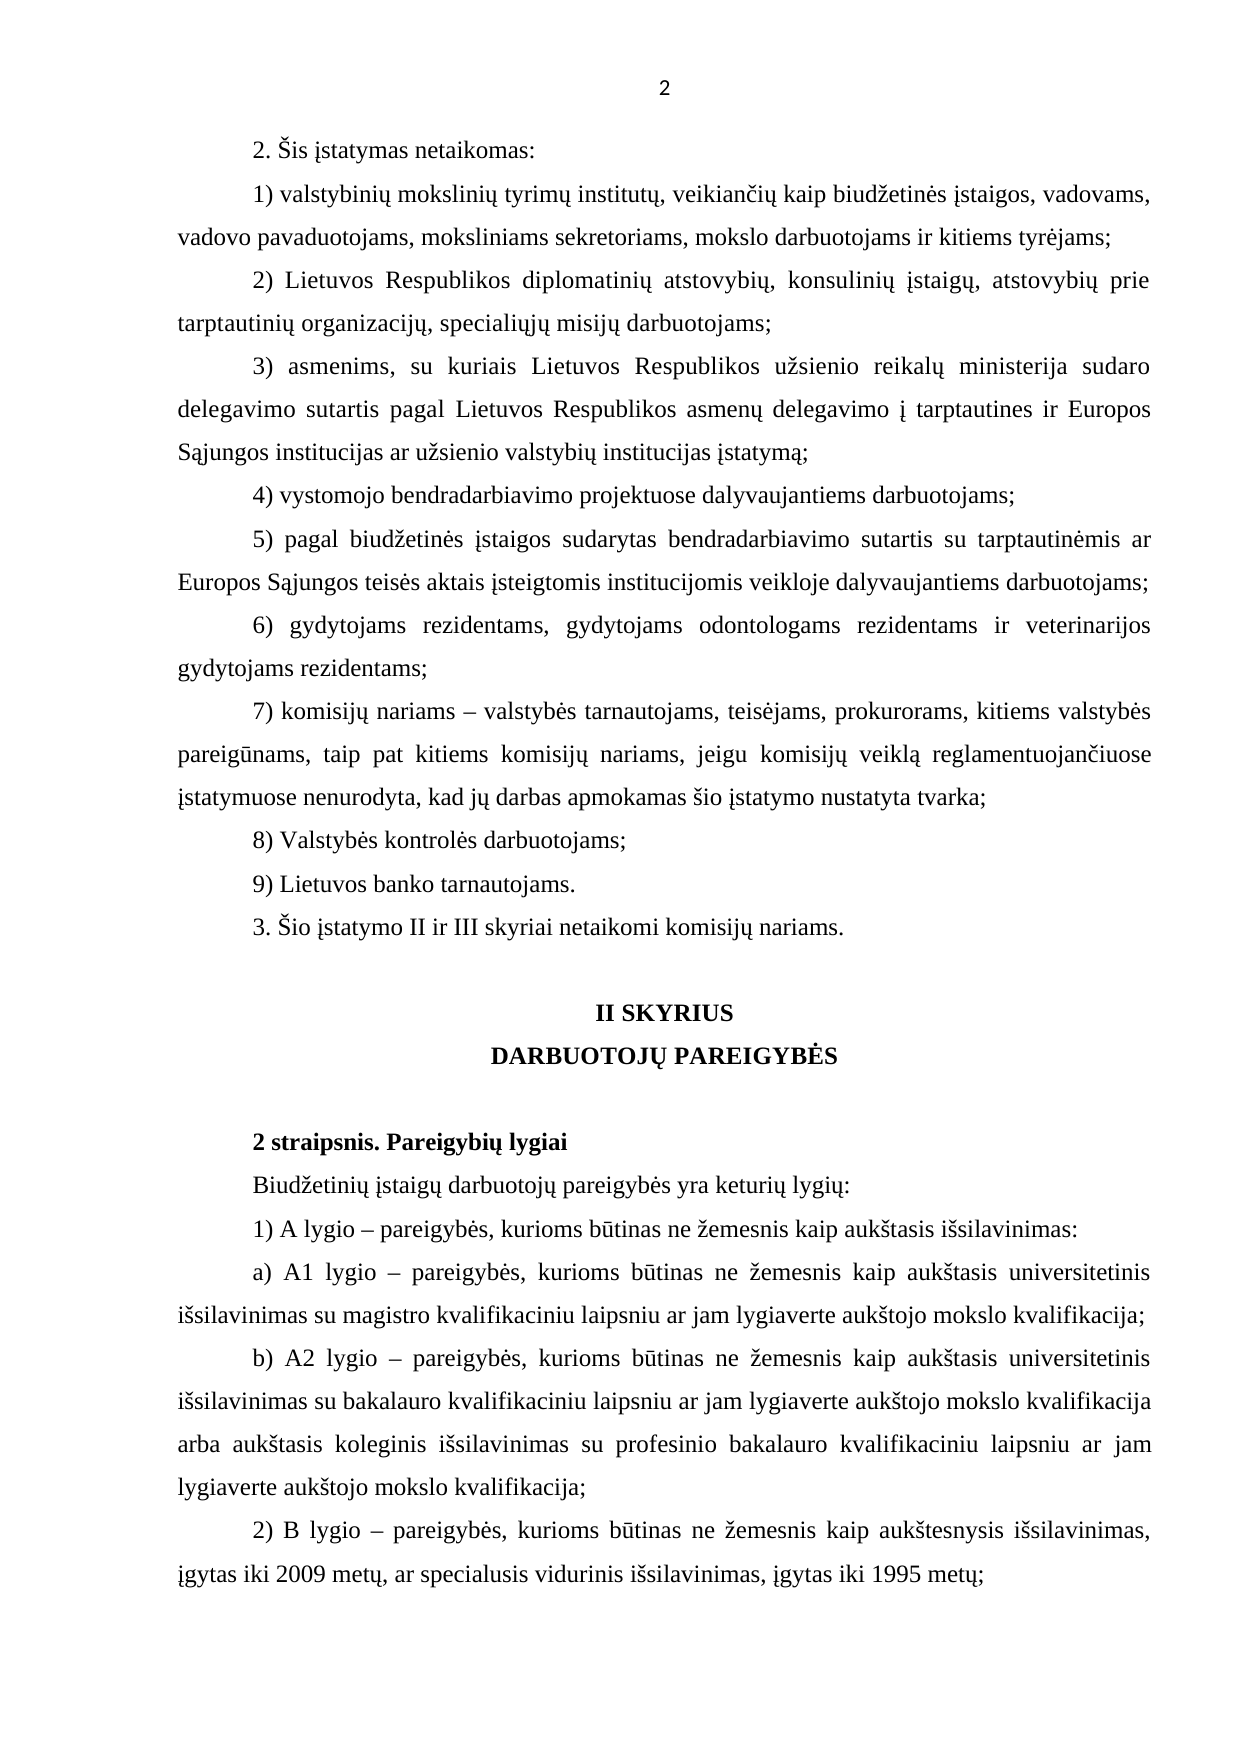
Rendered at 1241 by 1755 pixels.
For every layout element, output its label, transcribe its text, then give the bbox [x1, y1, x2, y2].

text Biudžetinių įstaigų darbuotojų pareigybės yra keturių lygių: [177, 1171, 1152, 1199]
text DARBUOTOJŲ PAREIGYBĖS [177, 1041, 1152, 1070]
text 2) Lietuvos Respublikos diplomatinių atstovybių, konsulinių įstaigų, atstovybių prie tarptautinių organizacijų, specialiųjų misijų darbuotojams; [177, 265, 1152, 337]
text 1) valstybinių mokslinių tyrimų institutų, veikiančių kaip biudžetinės įstaigos, vadovams, vadovo pavaduotojams, moksliniams sekretoriams, mokslo darbuotojams ir kitiems tyrėjams; [177, 179, 1152, 251]
text 1) A lygio – pareigybės, kurioms būtinas ne žemesnis kaip aukštasis išsilavinimas: [177, 1214, 1152, 1242]
text a) A1 lygio – pareigybės, kurioms būtinas ne žemesnis kaip aukštasis universitetinis išsilavinimas su magistro kvalifikaciniu laipsniu ar jam lygiaverte aukštojo mokslo kvalifikacija; [177, 1257, 1152, 1329]
text 7) komisijų nariams – valstybės tarnautojams, teisėjams, prokurorams, kitiems valstybės pareigūnams, taip pat kitiems komisijų nariams, jeigu komisijų veiklą reglamentuojančiuose įstatymuose nenurodyta, kad jų darbas apmokamas šio įstatymo nustatyta tvarka; [177, 696, 1152, 811]
text 3. Šio įstatymo II ir III skyriai netaikomi komisijų nariams. [177, 912, 1152, 941]
text 3) asmenims, su kuriais Lietuvos Respublikos užsienio reikalų ministerija sudaro delegavimo sutartis pagal Lietuvos Respublikos asmenų delegavimo į tarptautines ir Europos Sąjungos institucijas ar užsienio valstybių institucijas įstatymą; [177, 351, 1152, 466]
text b) A2 lygio – pareigybės, kurioms būtinas ne žemesnis kaip aukštasis universitetinis išsilavinimas su bakalauro kvalifikaciniu laipsniu ar jam lygiaverte aukštojo mokslo kvalifikacija arba aukštasis koleginis išsilavinimas su profesinio bakalauro kvalifikaciniu laipsniu ar jam lygiaverte aukštojo mokslo kvalifikacija; [177, 1343, 1152, 1501]
text 8) Valstybės kontrolės darbuotojams; [177, 826, 1152, 854]
text 5) pagal biudžetinės įstaigos sudarytas bendradarbiavimo sutartis su tarptautinėmis ar Europos Sąjungos teisės aktais įsteigtomis institucijomis veikloje dalyvaujantiems darbuotojams; [177, 524, 1152, 596]
text 2 straipsnis. Pareigybių lygiai [177, 1127, 1152, 1156]
text 2. Šis įstatymas netaikomas: [177, 136, 1152, 164]
text 6) gydytojams rezidentams, gydytojams odontologams rezidentams ir veterinarijos gydytojams rezidentams; [177, 610, 1152, 682]
text 4) vystomojo bendradarbiavimo projektuose dalyvaujantiems darbuotojams; [177, 481, 1152, 509]
text II SKYRIUS [177, 998, 1152, 1027]
text 2) B lygio – pareigybės, kurioms būtinas ne žemesnis kaip aukštesnysis išsilavinimas, įgytas iki 2009 metų, ar specialusis vidurinis išsilavinimas, įgytas iki 1995 metų; [177, 1516, 1152, 1587]
text 9) Lietuvos banko tarnautojams. [177, 869, 1152, 897]
